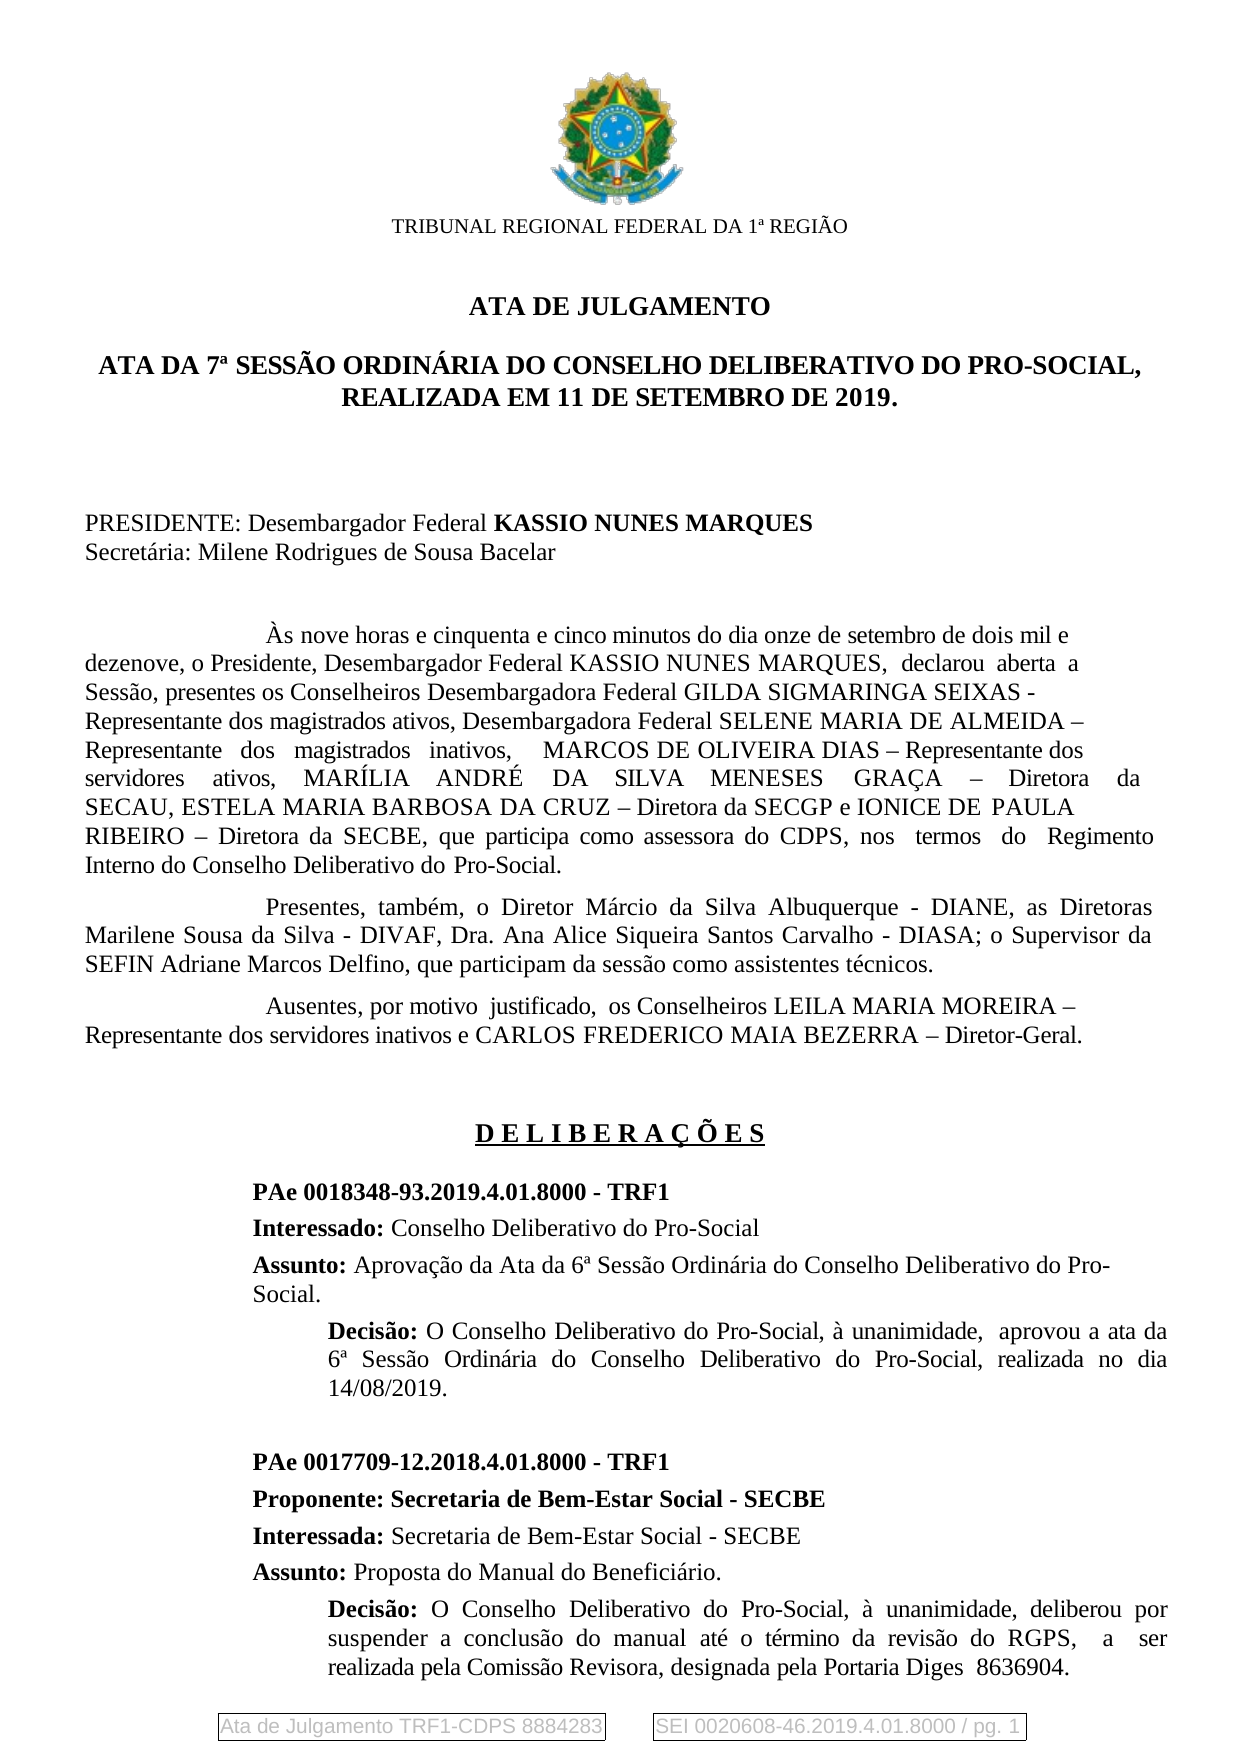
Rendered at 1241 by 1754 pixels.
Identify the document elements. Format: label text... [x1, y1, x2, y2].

text TRIBUNAL REGIONAL FEDERAL DA 1ª REGIÃO [60, 214, 1179, 238]
text PRESIDENTE: Desembargador Federal KASSIO NUNES MARQUES [84, 508, 1180, 536]
text Ausentes, por motivo justificado, os Conselheiros LEILA MARIA MOREIRA – Representante dos servidores inativos e CARLOS FREDERICO MAIA BEZERRA – Diretor-Geral. [84, 991, 1154, 1048]
text Decisão: O Conselho Deliberativo do Pro-Social, à unanimidade, aprovou a ata da 6ª Sessão Ordinária do Conselho Deliberativo do Pro-Social, realizada no dia 14/08/2019. [328, 1316, 1167, 1402]
text ATA DA 7ª SESSÃO ORDINÁRIA DO CONSELHO DELIBERATIVO DO PRO-SOCIAL, REALIZADA EM 11 DE SETEMBRO DE 2019. [60, 349, 1179, 412]
text Decisão: O Conselho Deliberativo do Pro-Social, à unanimidade, deliberou por suspender a conclusão do manual até o término da revisão do RGPS, a ser realizada pela Comissão Revisora, designada pela Portaria Diges 8636904. [328, 1594, 1168, 1681]
text Interessado: Conselho Deliberativo do Pro-Social [252, 1213, 1180, 1242]
subtitle PAe 0018348-93.2019.4.01.8000 - TRF1 [252, 1177, 1180, 1205]
text Assunto: Aprovação da Ata da 6ª Sessão Ordinária do Conselho Deliberativo do Pro- Social. [252, 1250, 1154, 1308]
text Proponente: Secretaria de Bem-Estar Social - SECBE Interessada: Secretaria de Bem-Estar Social - SECBE Assunto: Proposta do Manual do Beneficiário. [252, 1484, 894, 1586]
picture [548, 70, 688, 208]
subtitle PAe 0017709-12.2018.4.01.8000 - TRF1 [252, 1447, 1180, 1476]
subtitle ATA DE JULGAMENTO [60, 290, 1179, 321]
text RIBEIRO – Diretora da SECBE, que participa como assessora do CDPS, nos termos do Regimento Interno do Conselho Deliberativo do Pro-Social. [84, 821, 1154, 879]
text Às nove horas e cinquenta e cinco minutos do dia onze de setembro de dois mil e dezenove, o Presidente, Desembargador Federal KASSIO NUNES MARQUES, declarou aberta a Sessão, presentes os Conselheiros Desembargadora Federal GILDA SIGMARINGA SEIXAS - Representante dos magistrados ativos, Desembargadora Federal SELENE MARIA DE ALMEIDA – Representante dos magistrados inativos, MARCOS DE OLIVEIRA DIAS – Representante dos servidores ativos, MARÍLIA ANDRÉ DA SILVA MENESES GRAÇA – Diretora da SECAU, ESTELA MARIA BARBOSA DA CRUZ – Diretora da SECGP e IONICE DE PAULA [84, 620, 1154, 821]
subtitle D E L I B E R A Ç Õ E S [60, 1117, 1179, 1148]
text Presentes, também, o Diretor Márcio da Silva Albuquerque - DIANE, as Diretoras Marilene Sousa da Silva - DIVAF, Dra. Ana Alice Siqueira Santos Carvalho - DIASA; o Supervisor da SEFIN Adriane Marcos Delfino, que participam da sessão como assistentes técnicos. [84, 892, 1153, 978]
text Secretária: Milene Rodrigues de Sousa Bacelar [84, 537, 1180, 565]
